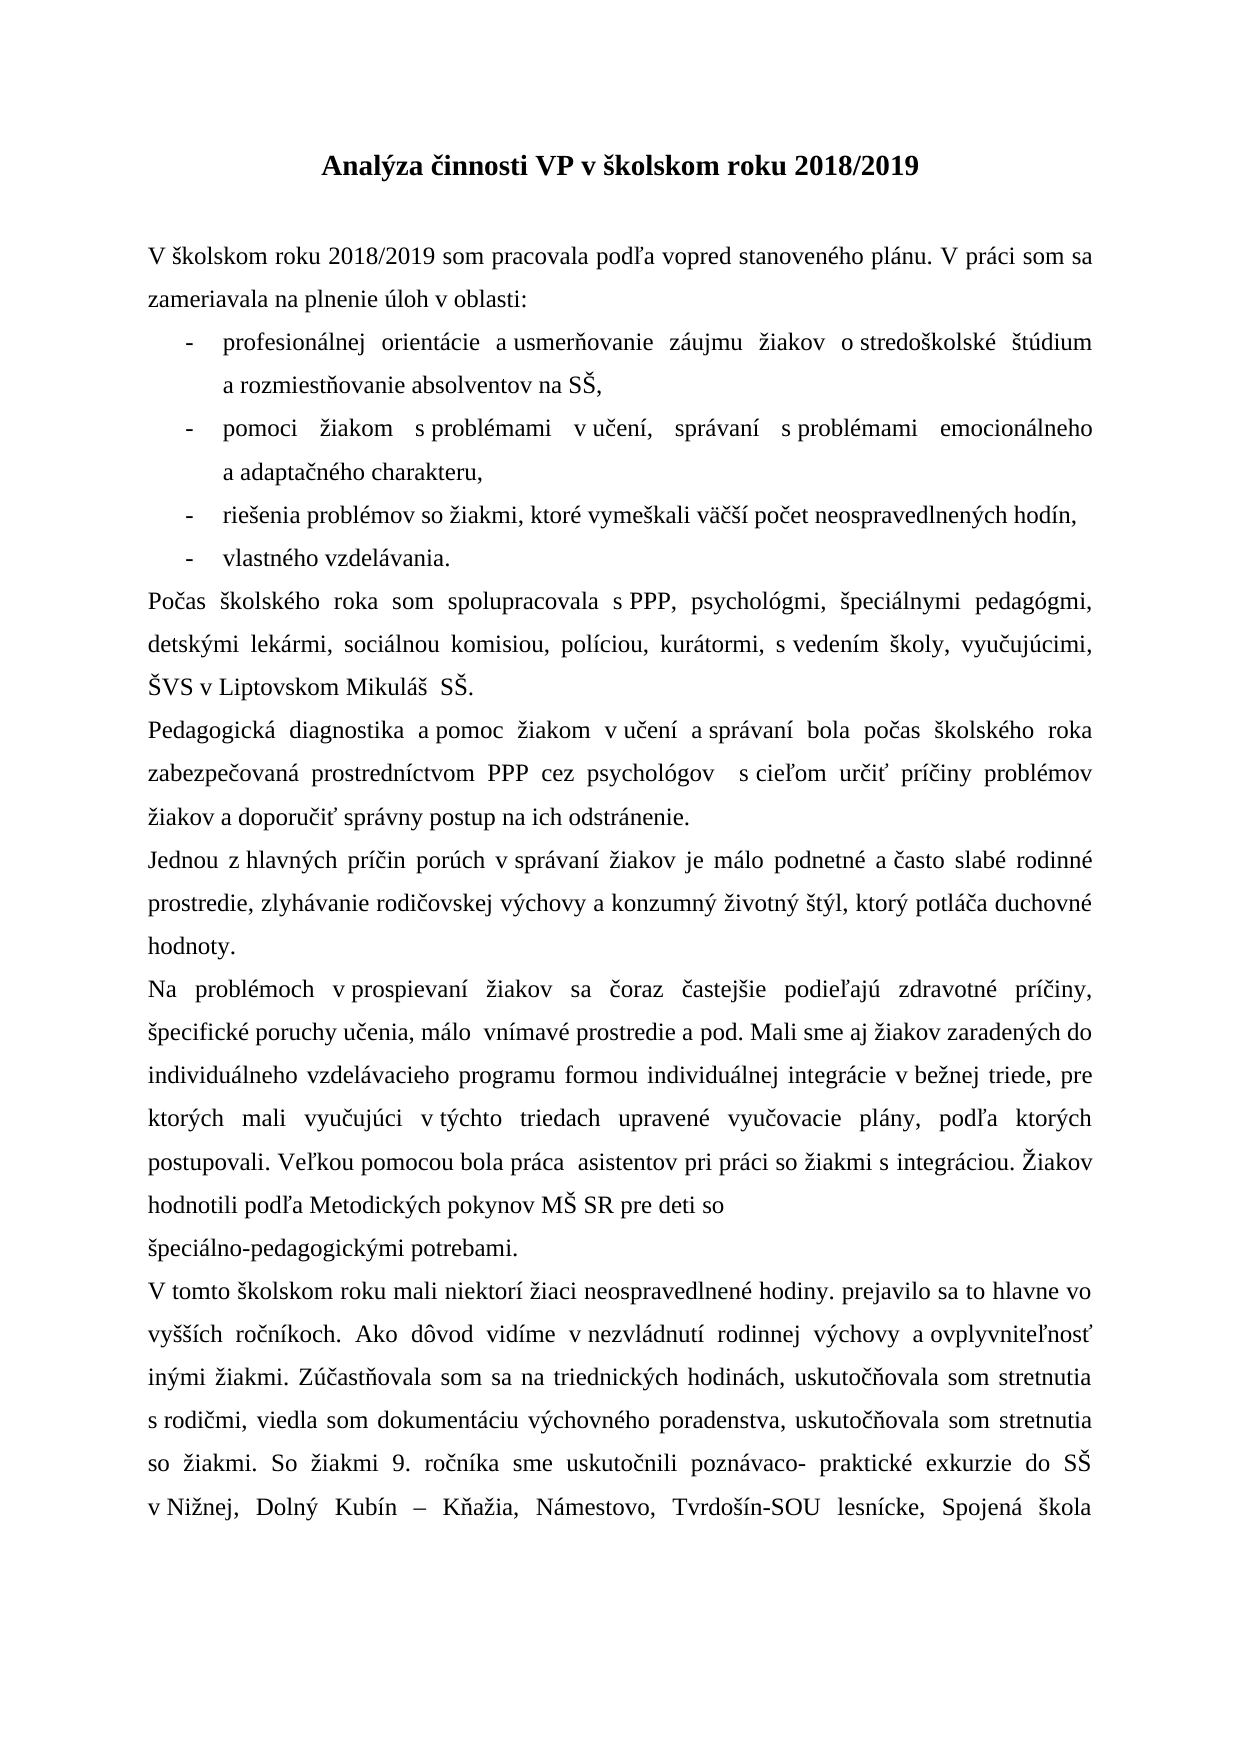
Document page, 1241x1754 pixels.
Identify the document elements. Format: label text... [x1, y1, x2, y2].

text špeciálno-pedagogickými potrebami. [148, 1233, 1093, 1262]
text Počas školského roka som spolupracovala s PPP, psychológmi, špeciálnymi pedagógmi, detskými lekármi, sociálnou komisiou, políciou, kurátormi, s vedením školy, vyučujúcimi, ŠVS v Liptovskom Mikuláš SŠ. [148, 586, 1093, 701]
text V tomto školskom roku mali niektorí žiaci neospravedlnené hodiny. prejavilo sa to hlavne vo vyšších ročníkoch. Ako dôvod vidíme v nezvládnutí rodinnej výchovy a ovplyvniteľnosť inými žiakmi. Zúčastňovala som sa na triednických hodinách, uskutočňovala som stretnutia s rodičmi, viedla som dokumentáciu výchovného poradenstva, uskutočňovala som stretnutia so žiakmi. So žiakmi 9. ročníka sme uskutočnili poznávaco- praktické exkurzie do SŠ v Nižnej, Dolný Kubín – Kňažia, Námestovo, Tvrdošín-SOU lesnícke, Spojená škola [148, 1276, 1093, 1520]
text Analýza činnosti VP v školskom roku 2018/2019 [148, 148, 1093, 181]
list vlastného vzdelávania. [185, 543, 1093, 572]
list pomoci žiakom s problémami v učení, správaní s problémami emocionálneho a adaptačného charakteru, [185, 413, 1093, 485]
text Jednou z hlavných príčin porúch v správaní žiakov je málo podnetné a často slabé rodinné prostredie, zlyhávanie rodičovskej výchovy a konzumný životný štýl, ktorý potláča duchovné hodnoty. [148, 845, 1093, 960]
text V školskom roku 2018/2019 som pracovala podľa vopred stanoveného plánu. V práci som sa zameriavala na plnenie úloh v oblasti: [148, 241, 1093, 313]
text Pedagogická diagnostika a pomoc žiakom v učení a správaní bola počas školského roka zabezpečovaná prostredníctvom PPP cez psychológov s cieľom určiť príčiny problémov žiakov a doporučiť správny postup na ich odstránenie. [148, 715, 1093, 830]
list riešenia problémov so žiakmi, ktoré vymeškali väčší počet neospravedlnených hodín, [185, 500, 1093, 528]
list profesionálnej orientácie a usmerňovanie záujmu žiakov o stredoškolské štúdium a rozmiestňovanie absolventov na SŠ, [185, 327, 1093, 399]
text Na problémoch v prospievaní žiakov sa čoraz častejšie podieľajú zdravotné príčiny, špecifické poruchy učenia, málo vnímavé prostredie a pod. Mali sme aj žiakov zaradených do individuálneho vzdelávacieho programu formou individuálnej integrácie v bežnej triede, pre ktorých mali vyučujúci v týchto triedach upravené vyučovacie plány, podľa ktorých postupovali. Veľkou pomocou bola práca asistentov pri práci so žiakmi s integráciou. Žiakov hodnotili podľa Metodických pokynov MŠ SR pre deti so [148, 974, 1093, 1218]
